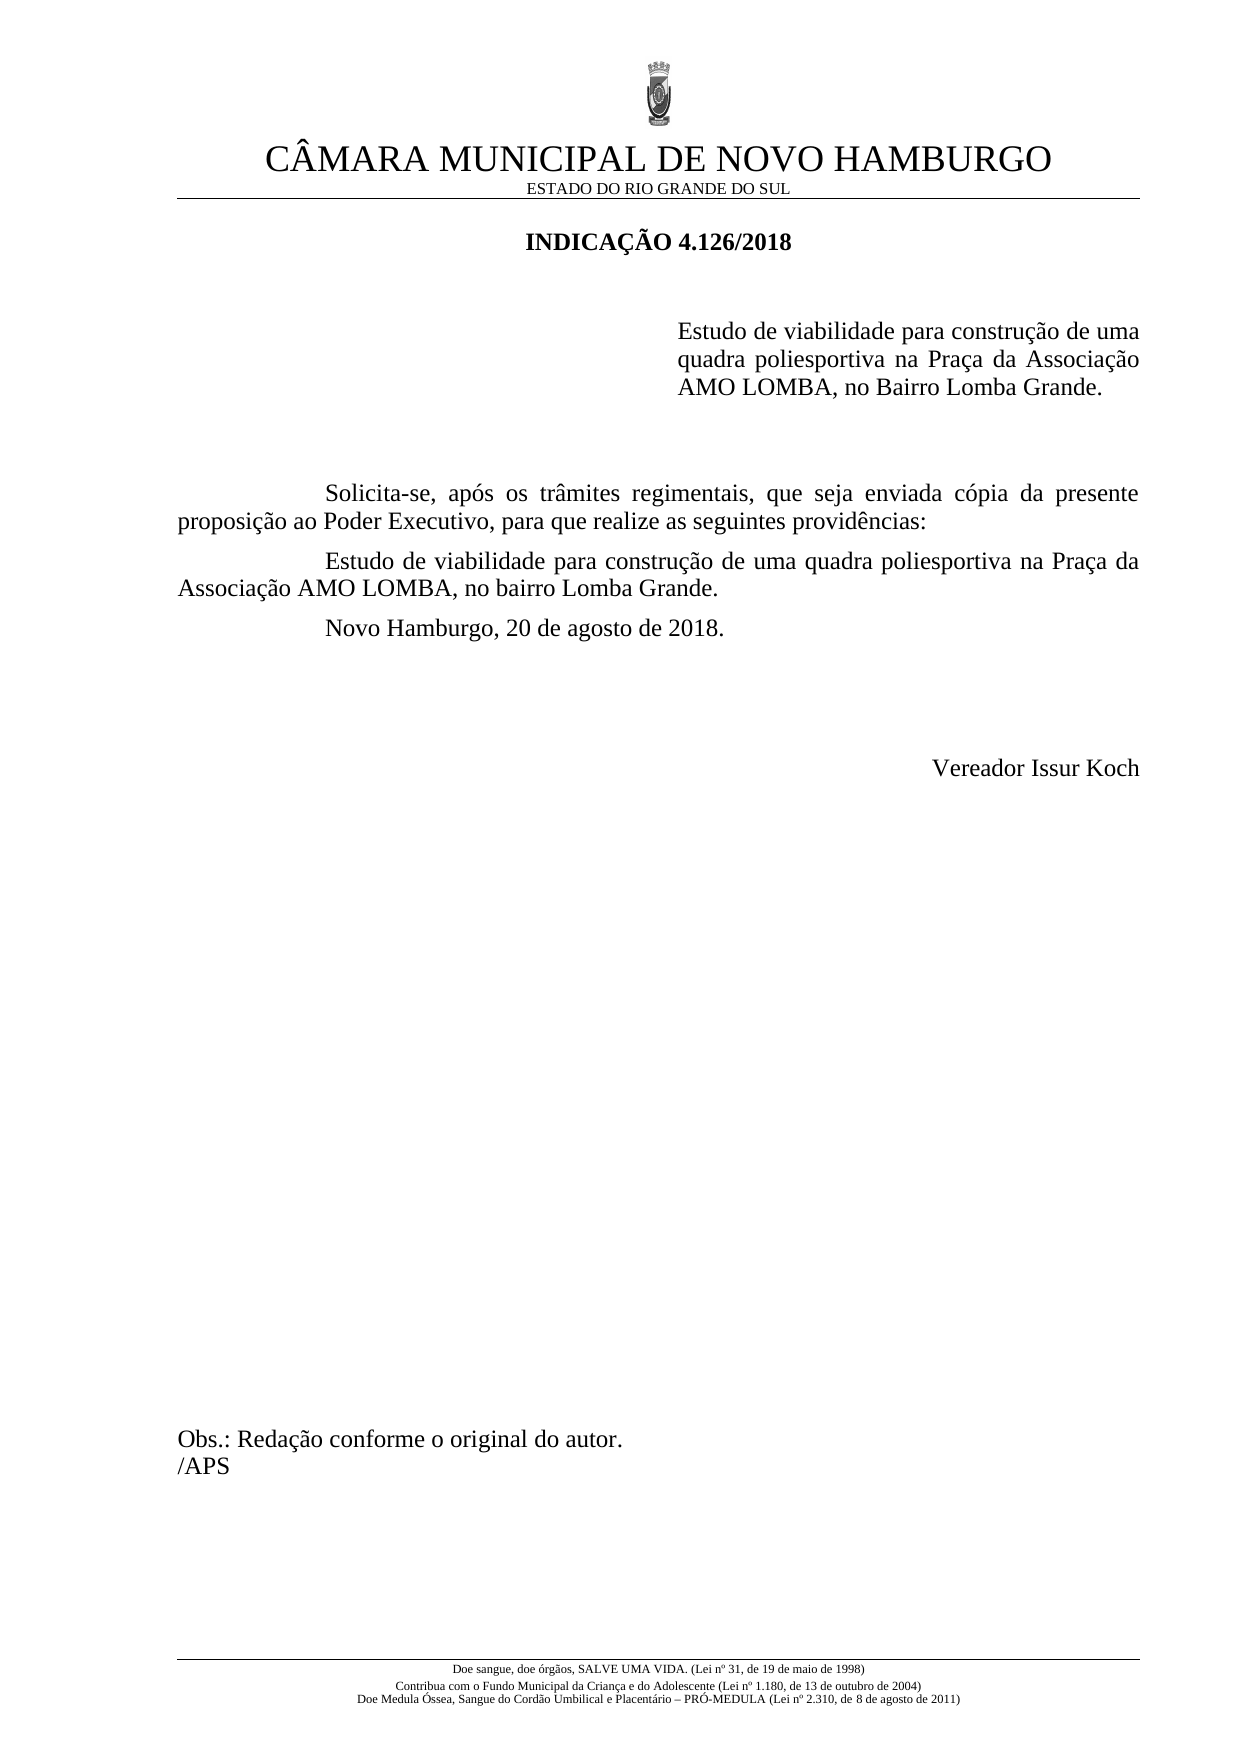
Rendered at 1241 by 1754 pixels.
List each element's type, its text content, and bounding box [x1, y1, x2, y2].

text Vereador Issur Koch [177, 754, 1140, 782]
text Estudo de viabilidade para construção de uma quadra poliesportiva na Praça da Associação AMO LOMBA, no Bairro Lomba Grande. [677, 317, 1140, 401]
text Obs.: Redação conforme o original do autor. [177, 1425, 1140, 1452]
text Estudo de viabilidade para construção de uma quadra poliesportiva na Praça da Associação AMO LOMBA, no bairro Lomba Grande. [177, 547, 1140, 602]
text Novo Hamburgo, 20 de agosto de 2018. [177, 614, 1140, 642]
text INDICAÇÃO 4.126/2018 [177, 228, 1140, 256]
text /APS [177, 1452, 1140, 1480]
text Solicita-se, após os trâmites regimentais, que seja enviada cópia da presente proposição ao Poder Executivo, para que realize as seguintes providências: [177, 479, 1140, 535]
